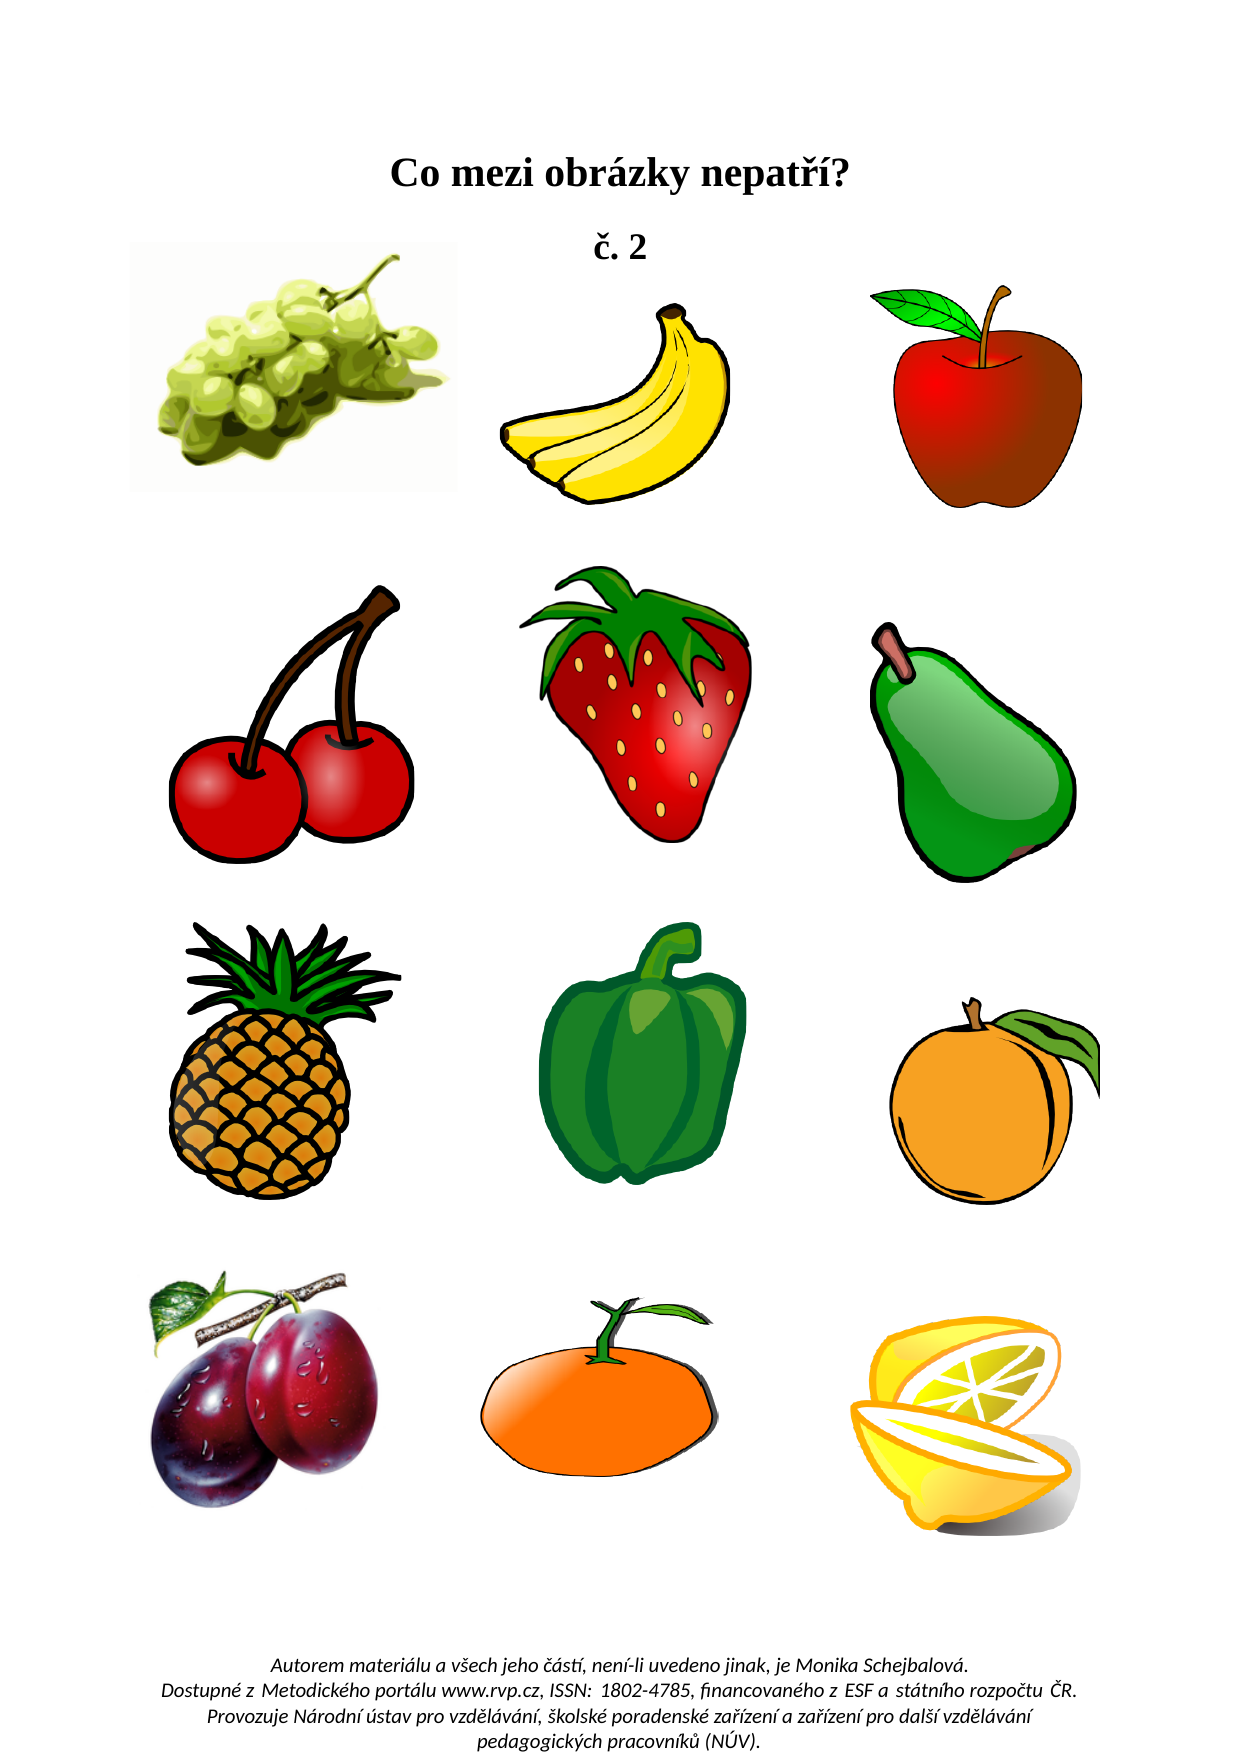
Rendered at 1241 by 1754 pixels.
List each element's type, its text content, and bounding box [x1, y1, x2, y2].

picture [499, 303, 730, 505]
text Co mezi obrázky nepatří? [148, 148, 1093, 196]
picture [480, 1297, 719, 1477]
picture [168, 585, 415, 864]
picture [519, 566, 752, 843]
picture [889, 997, 1100, 1205]
picture [850, 1316, 1081, 1536]
picture [71, 1260, 439, 1536]
picture [129, 242, 458, 492]
picture [870, 285, 1083, 508]
text č. 2 [128, 224, 1093, 493]
picture [870, 622, 1077, 883]
picture [538, 922, 747, 1185]
picture [168, 922, 402, 1200]
